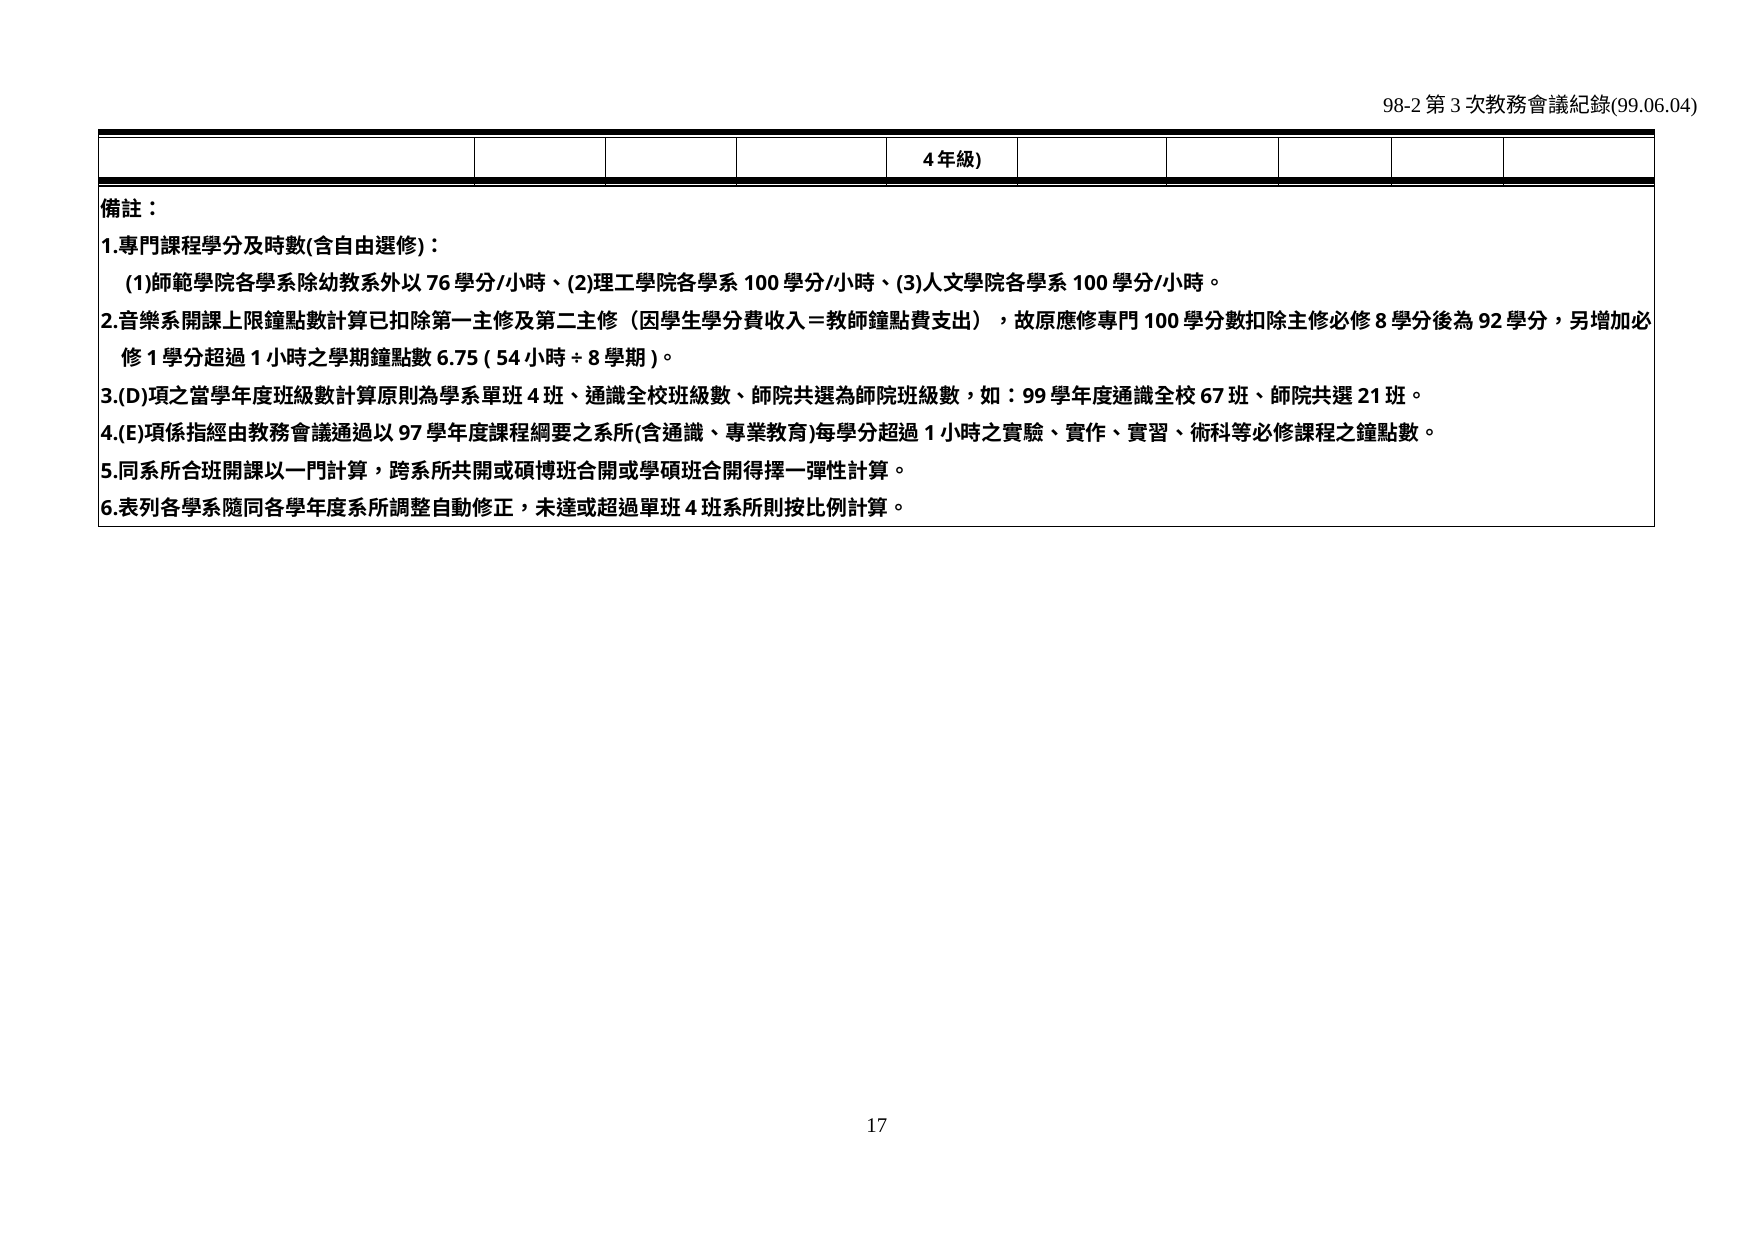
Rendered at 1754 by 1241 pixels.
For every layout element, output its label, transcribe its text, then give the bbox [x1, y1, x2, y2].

table_cell [737, 138, 886, 177]
table_cell [606, 138, 736, 177]
table_cell [1279, 138, 1391, 177]
table_cell [1018, 138, 1166, 177]
table_cell 4年級) [887, 138, 1017, 177]
table_cell [1392, 138, 1503, 177]
table_cell [1167, 138, 1278, 177]
table_cell [475, 138, 605, 177]
table_cell [1504, 138, 1654, 177]
table_cell [99, 138, 474, 177]
table_cell 備註： 1.專門課程學分及時數(含自由選修)： (1)師範學院各學系除幼教系外以76學分/小時、(2)理工學院各學系100學分/小時、(3)人文學院各學系100學分/小時。 2.音樂系開課上限鐘點數計算已扣除第一主修及第二主修（因學生學分費收入＝教師鐘點費支出），故原應修專門100學分數扣除主修必修8學分後為92學分，另增加必修1學分超過1小時之學期鐘點數6.75 ( 54小時 ÷ 8學期 )。 3.(D)項之當學年度班級數計算原則為學系單班4班、通識全校班級數、師院共選為師院班級數，如：99學年度通識全校67班、師院共選21班。 4.(E)項係指經由教務會議通過以97學年度課程綱要之系所(含通識、專業教育)每學分超過1小時之實驗、實作、實習、術科等必修課程之鐘點數。 5.同系所合班開課以一門計算，跨系所共開或碩博班合開或學碩班合開得擇一彈性計算。 6.表列各學系隨同各學年度系所調整自動修正，未達或超過單班4班系所則按比例計算。 [99, 187, 1654, 526]
